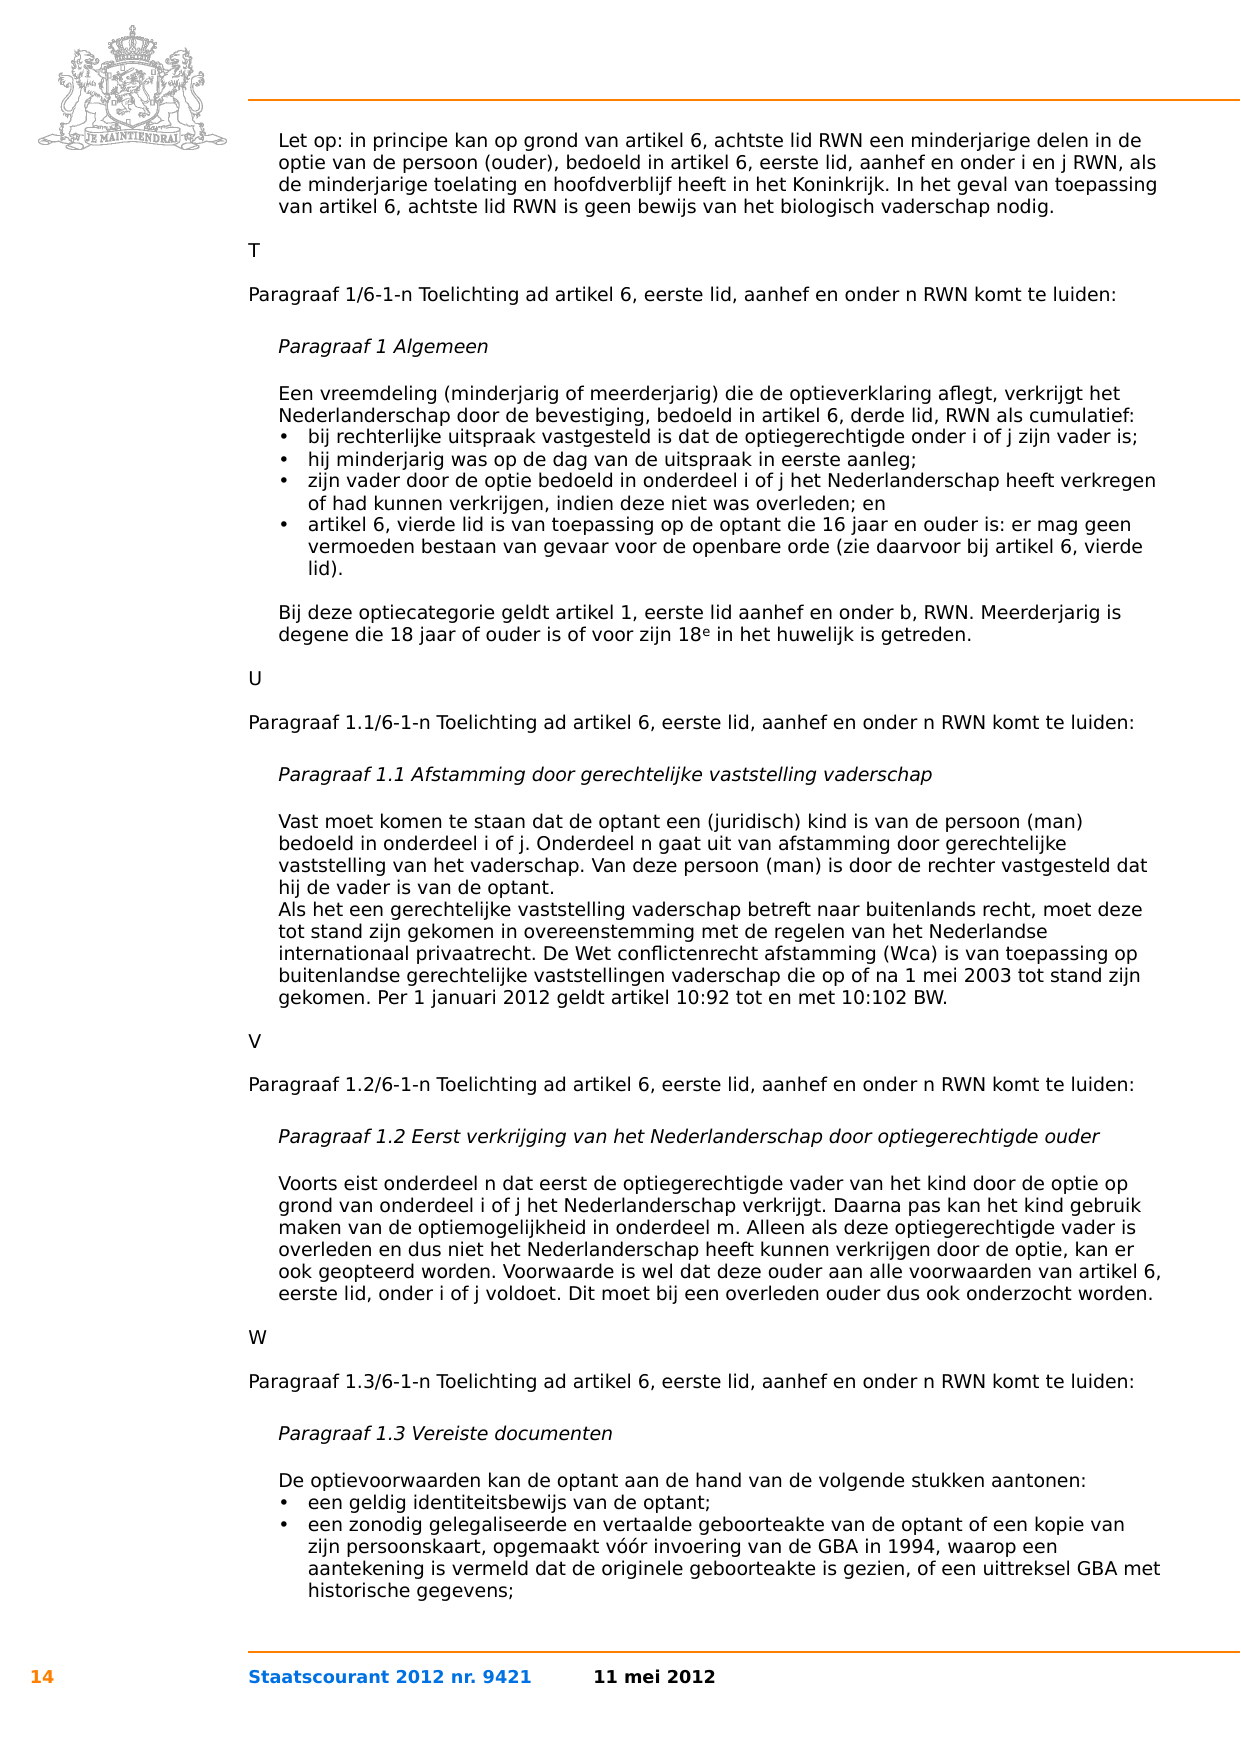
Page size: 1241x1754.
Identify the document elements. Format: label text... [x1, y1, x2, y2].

text Paragraaf 1.2/6-1-n Toelichting ad artikel 6, eerste lid, aanhef en onder n RWN komt te luiden: [248, 1074, 1163, 1096]
text V [248, 1031, 1163, 1052]
text W [248, 1327, 1163, 1349]
text U [248, 668, 1163, 690]
text Let op: in principe kan op grond van artikel 6, achtste lid RWN een minderjarige delen in de optie van de persoon (ouder), bedoeld in artikel 6, eerste lid, aanhef en onder i en j RWN, als de minderjarige toelating en hoofdverblijf heeft in het Koninkrijk. In het geval van toepassing van artikel 6, achtste lid RWN is geen bewijs van het biologisch vaderschap nodig. [278, 130, 1163, 218]
text Voorts eist onderdeel n dat eerst de optiegerechtigde vader van het kind door de optie op grond van onderdeel i of j het Nederlanderschap verkrijgt. Daarna pas kan het kind gebruik maken van de optiemogelijkheid in onderdeel m. Alleen als deze optiegerechtigde vader is overleden en dus niet het Nederlanderschap heeft kunnen verkrijgen door de optie, kan er ook geopteerd worden. Voorwaarde is wel dat deze ouder aan alle voorwaarden van artikel 6, eerste lid, onder i of j voldoet. Dit moet bij een overleden ouder dus ook onderzocht worden. [278, 1173, 1163, 1305]
picture [38, 25, 227, 150]
text • zijn vader door de optie bedoeld in onderdeel i of j het Nederlanderschap heeft verkregen of had kunnen verkrijgen, indien deze niet was overleden; en [278, 470, 1163, 514]
text Bij deze optiecategorie geldt artikel 1, eerste lid aanhef en onder b, RWN. Meerderjarig is degene die 18 jaar of ouder is of voor zijn 18e in het huwelijk is getreden. [278, 602, 1163, 646]
text Als het een gerechtelijke vaststelling vaderschap betreft naar buitenlands recht, moet deze tot stand zijn gekomen in overeenstemming met de regelen van het Nederlandse internationaal privaatrecht. De Wet conflictenrecht afstamming (Wca) is van toepassing op buitenlandse gerechtelijke vaststellingen vaderschap die op of na 1 mei 2003 tot stand zijn gekomen. Per 1 januari 2012 geldt artikel 10:92 tot en met 10:102 BW. [278, 899, 1163, 1009]
text • een geldig identiteitsbewijs van de optant; [278, 1492, 1163, 1514]
text Paragraaf 1/6-1-n Toelichting ad artikel 6, eerste lid, aanhef en onder n RWN komt te luiden: [248, 283, 1163, 306]
text • bij rechterlijke uitspraak vastgesteld is dat de optiegerechtigde onder i of j zijn vader is; [278, 426, 1163, 448]
subtitle Paragraaf 1.2 Eerst verkrijging van het Nederlanderschap door optiegerechtigde ouder [278, 1126, 1163, 1148]
subtitle Paragraaf 1.3 Vereiste documenten [278, 1423, 1163, 1445]
text • een zonodig gelegaliseerde en vertaalde geboorteakte van de optant of een kopie van zijn persoonskaart, opgemaakt vóór invoering van de GBA in 1994, waarop een aantekening is vermeld dat de originele geboorteakte is gezien, of een uittreksel GBA met historische gegevens; [278, 1514, 1163, 1602]
subtitle Paragraaf 1 Algemeen [278, 336, 1163, 357]
text Een vreemdeling (minderjarig of meerderjarig) die de optieverklaring aflegt, verkrijgt het Nederlanderschap door de bevestiging, bedoeld in artikel 6, derde lid, RWN als cumulatief: [278, 382, 1163, 426]
text T [248, 240, 1163, 262]
text De optievoorwaarden kan de optant aan de hand van de volgende stukken aantonen: [278, 1470, 1163, 1492]
text Paragraaf 1.1/6-1-n Toelichting ad artikel 6, eerste lid, aanhef en onder n RWN komt te luiden: [248, 712, 1163, 734]
text • hij minderjarig was op de dag van de uitspraak in eerste aanleg; [278, 448, 1163, 470]
text Vast moet komen te staan dat de optant een (juridisch) kind is van de persoon (man) bedoeld in onderdeel i of j. Onderdeel n gaat uit van afstamming door gerechtelijke vaststelling van het vaderschap. Van deze persoon (man) is door de rechter vastgesteld dat hij de vader is van de optant. [278, 811, 1163, 899]
text • artikel 6, vierde lid is van toepassing op de optant die 16 jaar en ouder is: er mag geen vermoeden bestaan van gevaar voor de openbare orde (zie daarvoor bij artikel 6, vierde lid). [278, 514, 1163, 580]
text Paragraaf 1.3/6-1-n Toelichting ad artikel 6, eerste lid, aanhef en onder n RWN komt te luiden: [248, 1371, 1163, 1393]
subtitle Paragraaf 1.1 Afstamming door gerechtelijke vaststelling vaderschap [278, 764, 1163, 786]
